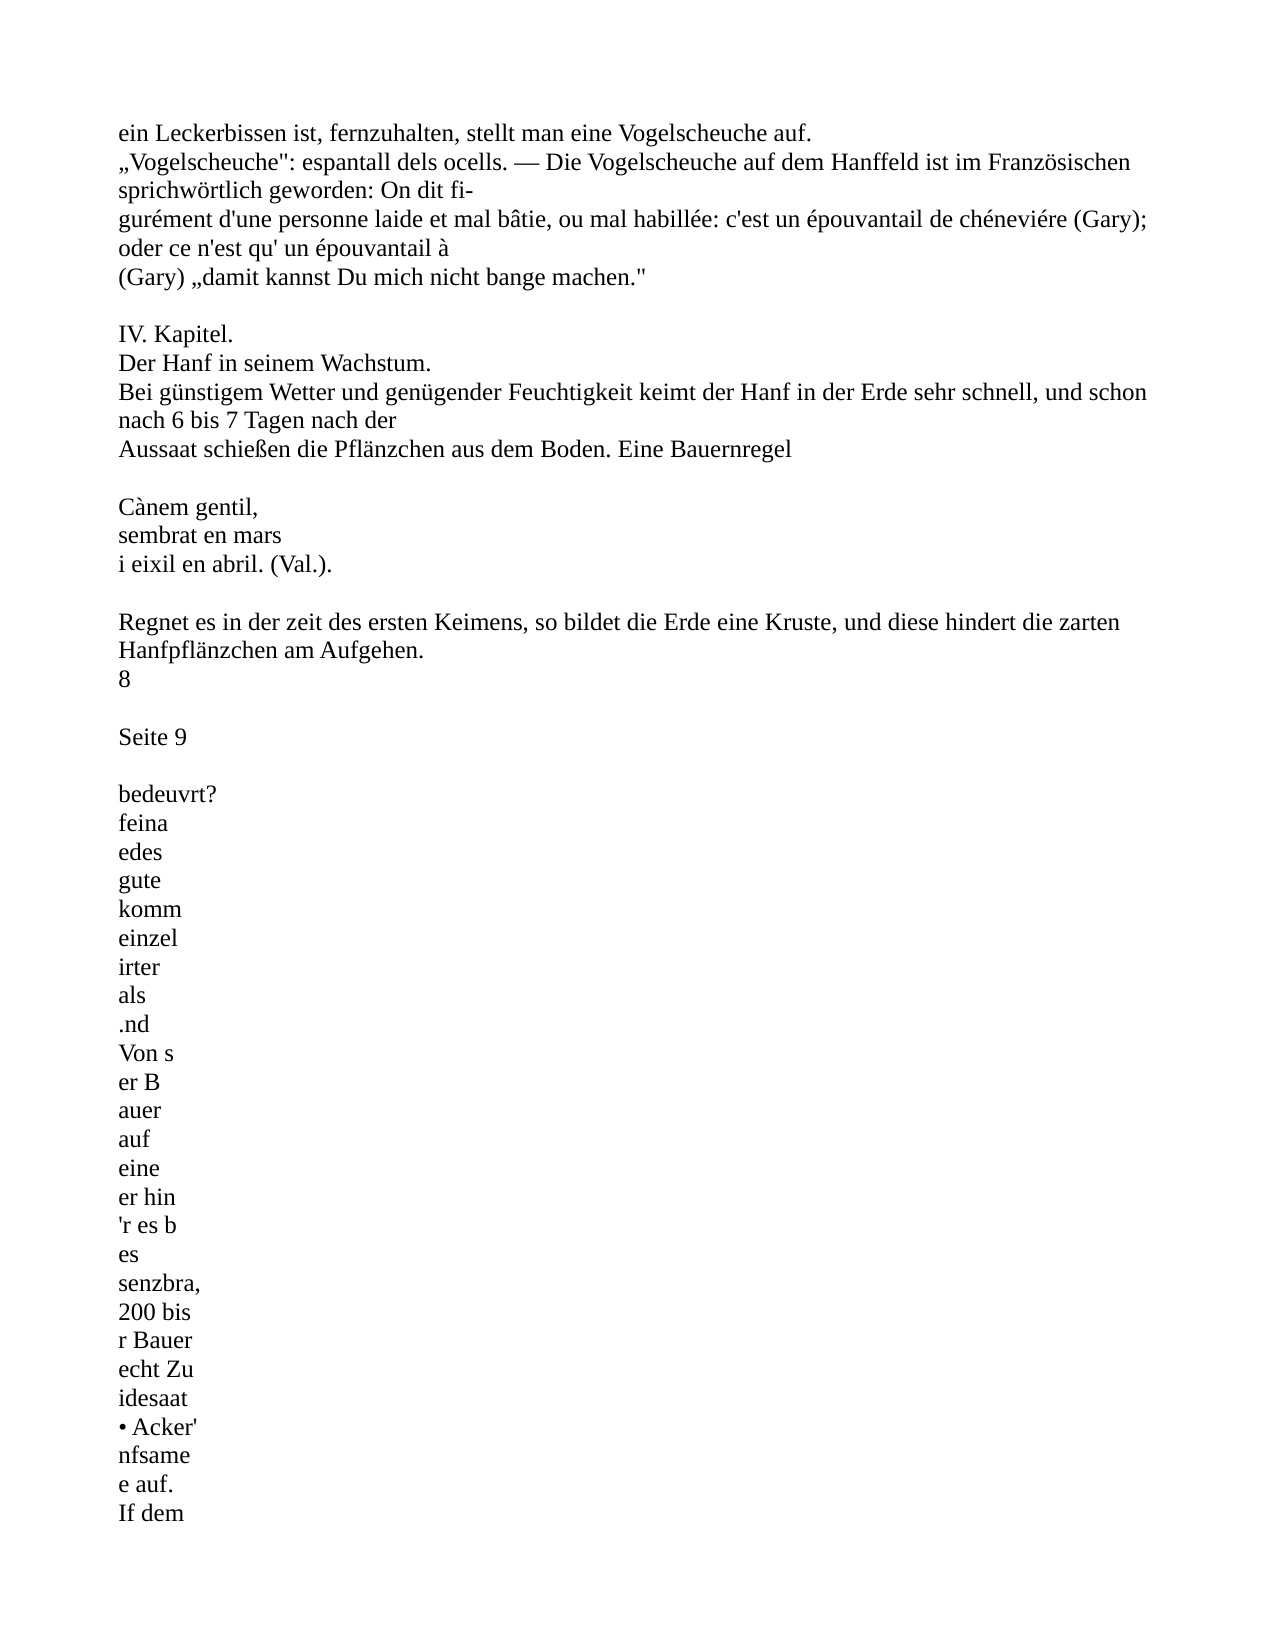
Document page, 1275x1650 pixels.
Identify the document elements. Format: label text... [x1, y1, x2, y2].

text Aussaat schießen die Pflänzchen aus dem Boden. Eine Bauernregel [118, 434, 1157, 463]
text idesaat [118, 1383, 1157, 1412]
text eine [118, 1153, 1157, 1182]
text echt Zu [118, 1354, 1157, 1383]
text einzel [118, 923, 1157, 952]
text (Gary) „damit kannst Du mich nicht bange machen." [118, 262, 1157, 291]
text Bei günstigem Wetter und genügender Feuchtigkeit keimt der Hanf in der Erde sehr schnell, und schon nach 6 bis 7 Tagen nach der [118, 377, 1157, 434]
text irter [118, 952, 1157, 981]
text e auf. [118, 1469, 1157, 1498]
text 8 [118, 664, 1157, 693]
text ein Leckerbissen ist, fernzuhalten, stellt man eine Vogelscheuche auf. [118, 118, 1157, 147]
text feina [118, 808, 1157, 837]
text als [118, 981, 1157, 1009]
text auf [118, 1124, 1157, 1153]
text • Acker' [118, 1412, 1157, 1441]
text 200 bis [118, 1297, 1157, 1326]
text „Vogelscheuche": espantall dels ocells. — Die Vogelscheuche auf dem Hanffeld ist im Französischen sprichwörtlich geworden: On dit fi- [118, 147, 1157, 204]
text nfsame [118, 1441, 1157, 1469]
text i eixil en abril. (Val.). [118, 549, 1157, 578]
text IV. Kapitel. [118, 319, 1157, 348]
text er hin [118, 1182, 1157, 1211]
text Seite 9 [118, 722, 1157, 751]
text senzbra, [118, 1268, 1157, 1297]
text Cànem gentil, [118, 492, 1157, 521]
text .nd [118, 1009, 1157, 1038]
text If dem [118, 1498, 1157, 1527]
text Von s [118, 1038, 1157, 1067]
text er B [118, 1067, 1157, 1096]
text 'r es b [118, 1211, 1157, 1239]
text gute [118, 866, 1157, 894]
text gurément d'une personne laide et mal bâtie, ou mal habillée: c'est un épouvantail de chéneviére (Gary); oder ce n'est qu' un épouvantail à [118, 204, 1157, 262]
text es [118, 1239, 1157, 1268]
text Regnet es in der zeit des ersten Keimens, so bildet die Erde eine Kruste, und diese hindert die zarten Hanfpflänzchen am Aufgehen. [118, 607, 1157, 664]
text edes [118, 837, 1157, 866]
text bedeuvrt? [118, 779, 1157, 808]
text komm [118, 894, 1157, 923]
text Der Hanf in seinem Wachstum. [118, 348, 1157, 377]
text sembrat en mars [118, 521, 1157, 549]
text auer [118, 1096, 1157, 1124]
text r Bauer [118, 1326, 1157, 1354]
